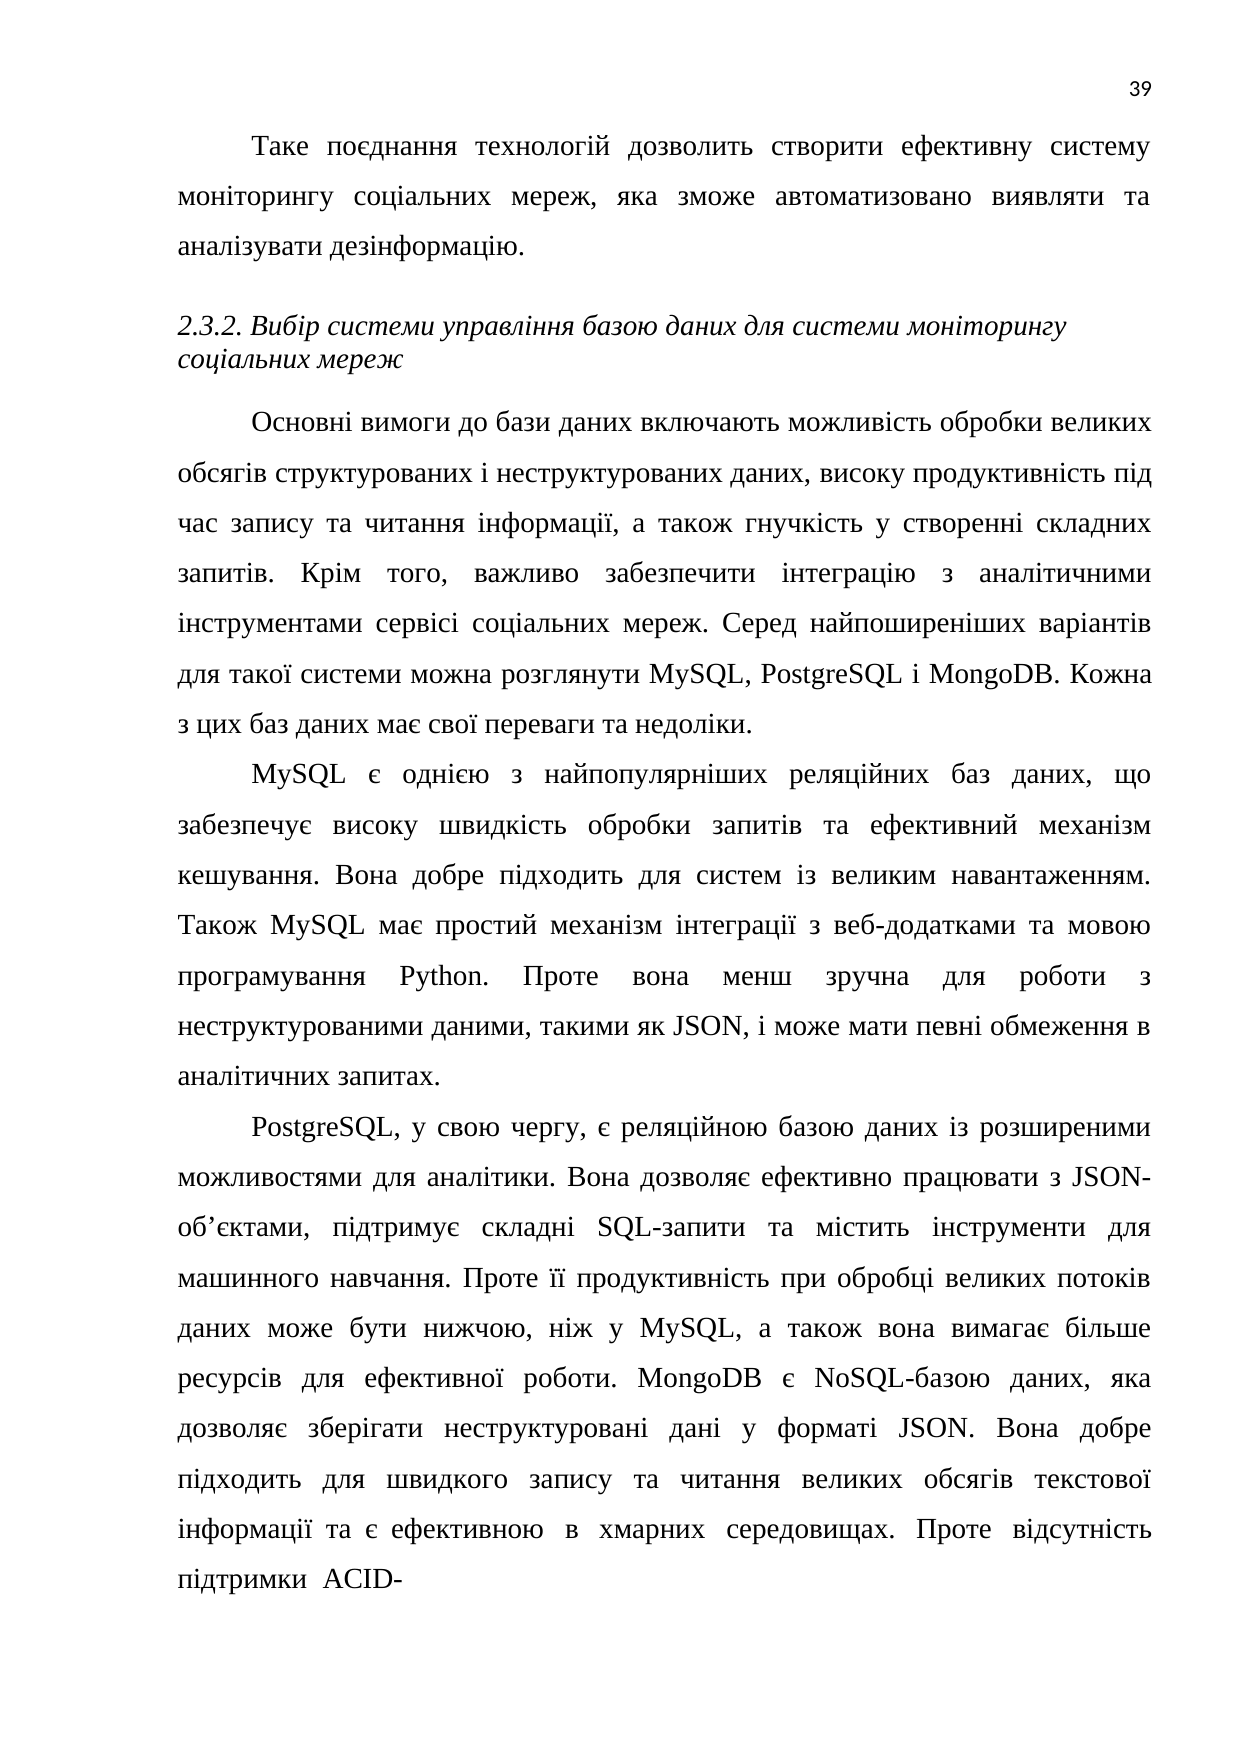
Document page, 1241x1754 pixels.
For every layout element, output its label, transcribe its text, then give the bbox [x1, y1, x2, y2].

text Основні вимоги до бази даних включають можливість обробки великих обсягів структурованих і неструктурованих даних, високу продуктивність під час запису та читання інформації, а також гнучкість у створенні складних запитів. Крім того, важливо забезпечити інтеграцію з аналітичними інструментами сервісі соціальних мереж. Серед найпоширеніших варіантів для такої системи можна розглянути MySQL, PostgreSQL і MongoDB. Кожна з цих баз даних має свої переваги та недоліки. [177, 404, 1152, 740]
text Таке поєднання технологій дозволить створити ефективну систему моніторингу соціальних мереж, яка зможе автоматизовано виявляти та аналізувати дезінформацію. [177, 128, 1151, 262]
list Вибір системи управління базою даних для системи моніторингу соціальних мереж [177, 308, 1067, 375]
text PostgreSQL, у свою чергу, є реляційною базою даних із розширеними можливостями для аналітики. Вона дозволяє ефективно працювати з JSON- об’єктами, підтримує складні SQL-запити та містить інструменти для машинного навчання. Проте її продуктивність при обробці великих потоків даних може бути нижчою, ніж у MySQL, а також вона вимагає більше ресурсів для ефективної роботи. MongoDB є NoSQL-базою даних, яка дозволяє зберігати неструктуровані дані у форматі JSON. Вона добре підходить для швидкого запису та читання великих обсягів текстової інформації та є ефективною в хмарних середовищах. Проте відсутність підтримки ACID- [177, 1109, 1152, 1595]
text MySQL є однією з найпопулярніших реляційних баз даних, що забезпечує високу швидкість обробки запитів та ефективний механізм кешування. Вона добре підходить для систем із великим навантаженням. Також MySQL має простий механізм інтеграції з веб-додатками та мовою програмування Python. Проте вона менш зручна для роботи з неструктурованими даними, такими як JSON, і може мати певні обмеження в аналітичних запитах. [177, 757, 1152, 1092]
